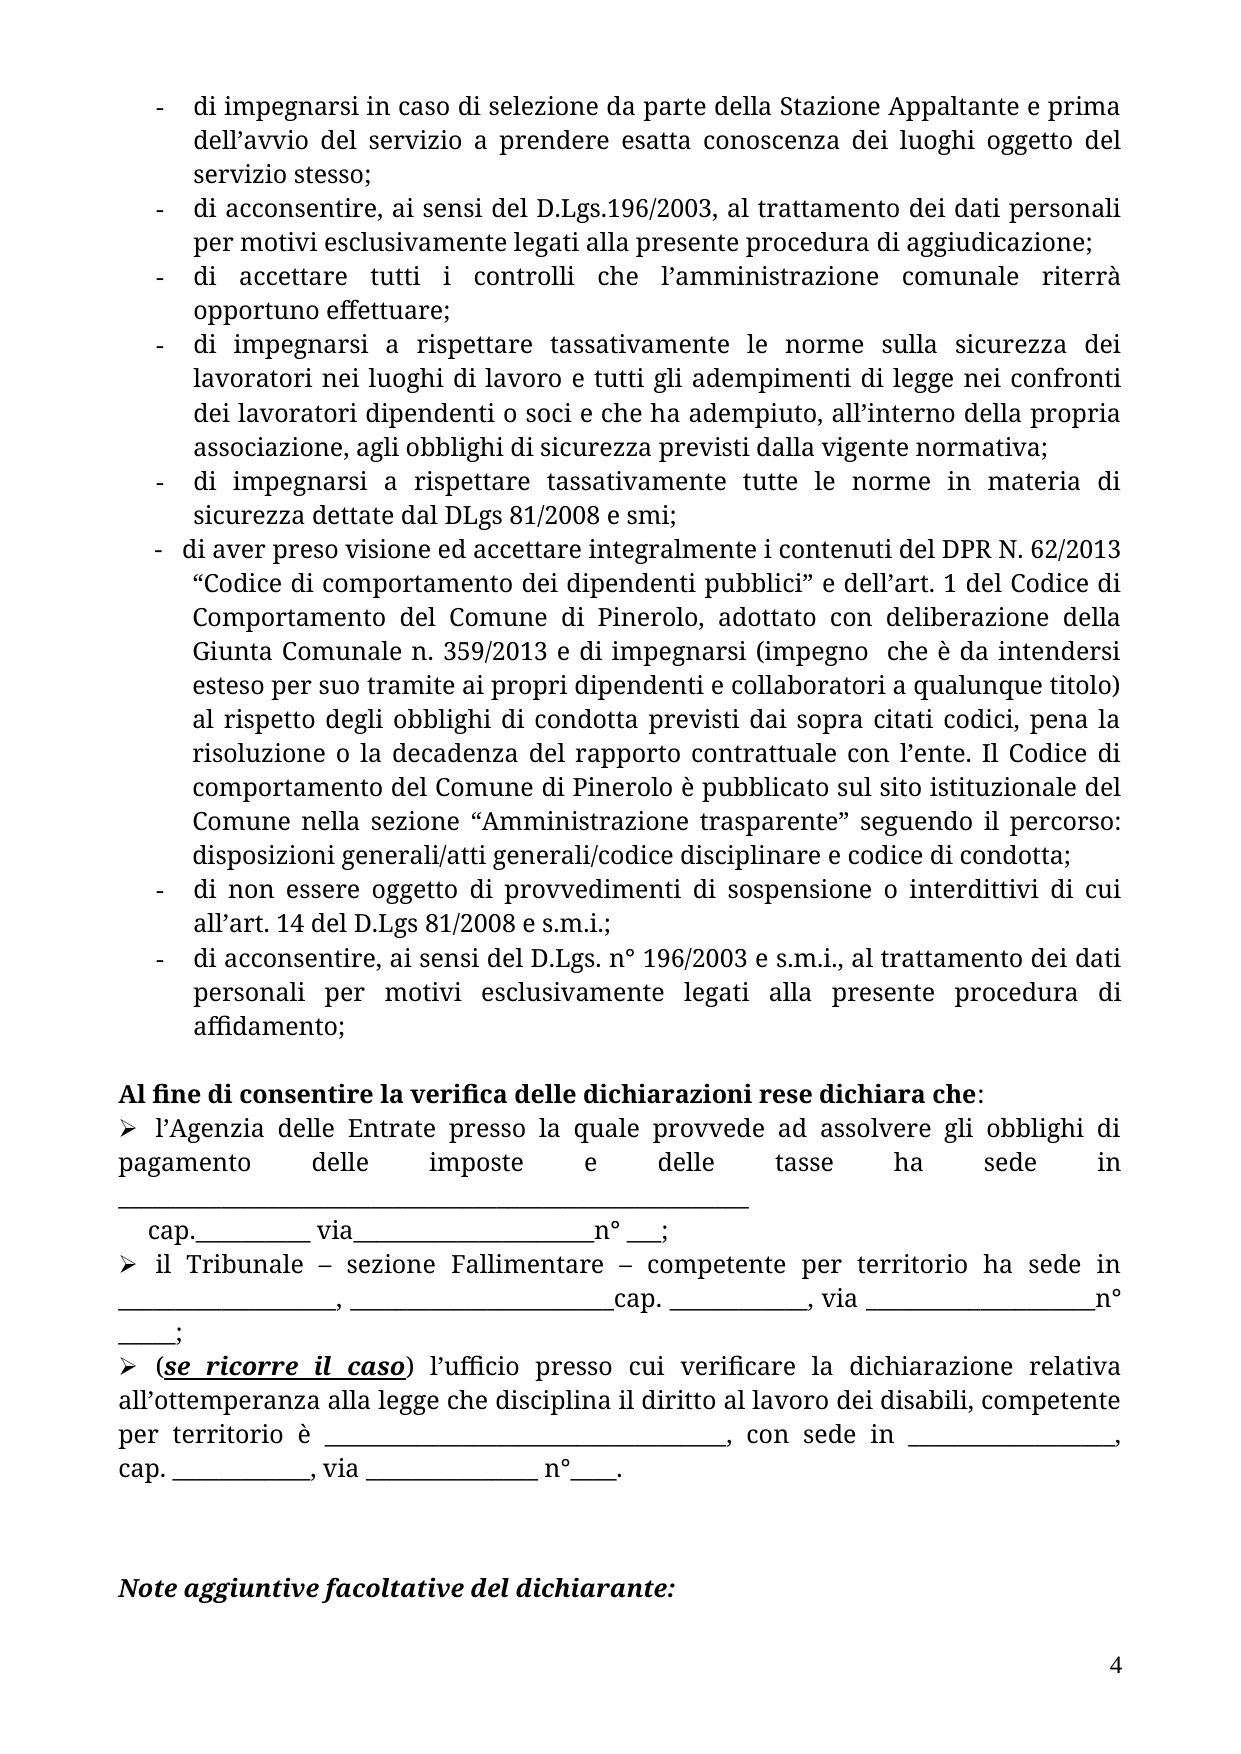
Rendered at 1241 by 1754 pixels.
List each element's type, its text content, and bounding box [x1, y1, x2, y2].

list il Tribunale – sezione Fallimentare – competente per territorio ha sede in ___________________, _______________________cap. ____________, via ____________________n° _____; [118, 1247, 1122, 1349]
list di non essere oggetto di provvedimenti di sospensione o interdittivi di cui all’art. 14 del D.Lgs 81/2008 e s.m.i.; [156, 872, 1122, 940]
text Note aggiuntive facoltative del dichiarante: [118, 1570, 1122, 1604]
list di acconsentire, ai sensi del D.Lgs.196/2003, al trattamento dei dati personali per motivi esclusivamente legati alla presente procedura di aggiudicazione; [156, 191, 1122, 259]
text - di aver preso visione ed accettare integralmente i contenuti del DPR N. 62/2013 “Codice di comportamento dei dipendenti pubblici” e dell’art. 1 del Codice di Comportamento del Comune di Pinerolo, adottato con deliberazione della Giunta Comunale n. 359/2013 e di impegnarsi (impegno che è da intendersi esteso per suo tramite ai propri dipendenti e collaboratori a qualunque titolo) al rispetto degli obblighi di condotta previsti dai sopra citati codici, pena la risoluzione o la decadenza del rapporto contrattuale con l’ente. Il Codice di comportamento del Comune di Pinerolo è pubblicato sul sito istituzionale del Comune nella sezione “Amministrazione trasparente” seguendo il percorso: disposizioni generali/atti generali/codice disciplinare e codice di condotta; [148, 531, 1122, 872]
list (se ricorre il caso) l’ufficio presso cui verificare la dichiarazione relativa all’ottemperanza alla legge che disciplina il diritto al lavoro dei disabili, competente per territorio è ___________________________________, con sede in __________________, cap. ____________, via _______________ n°____. [118, 1349, 1122, 1485]
list di impegnarsi a rispettare tassativamente le norme sulla sicurezza dei lavoratori nei luoghi di lavoro e tutti gli adempimenti di legge nei confronti dei lavoratori dipendenti o soci e che ha adempiuto, all’interno della propria associazione, agli obblighi di sicurezza previsti dalla vigente normativa; [156, 327, 1122, 463]
text Al fine di consentire la verifica delle dichiarazioni rese dichiara che: [118, 1076, 1122, 1111]
list di impegnarsi a rispettare tassativamente tutte le norme in materia di sicurezza dettate dal DLgs 81/2008 e smi; [156, 463, 1122, 531]
text cap.__________ via_____________________n° ___; [118, 1213, 1122, 1247]
list di impegnarsi in caso di selezione da parte della Stazione Appaltante e prima dell’avvio del servizio a prendere esatta conoscenza dei luoghi oggetto del servizio stesso; [156, 89, 1122, 191]
list di acconsentire, ai sensi del D.Lgs. n° 196/2003 e s.m.i., al trattamento dei dati personali per motivi esclusivamente legati alla presente procedura di affidamento; [156, 940, 1122, 1042]
list di accettare tutti i controlli che l’amministrazione comunale riterrà opportuno effettuare; [156, 259, 1122, 327]
list l’Agenzia delle Entrate presso la quale provvede ad assolvere gli obblighi di pagamento delle imposte e delle tasse ha sede in _______________________________________________________ [118, 1111, 1122, 1213]
